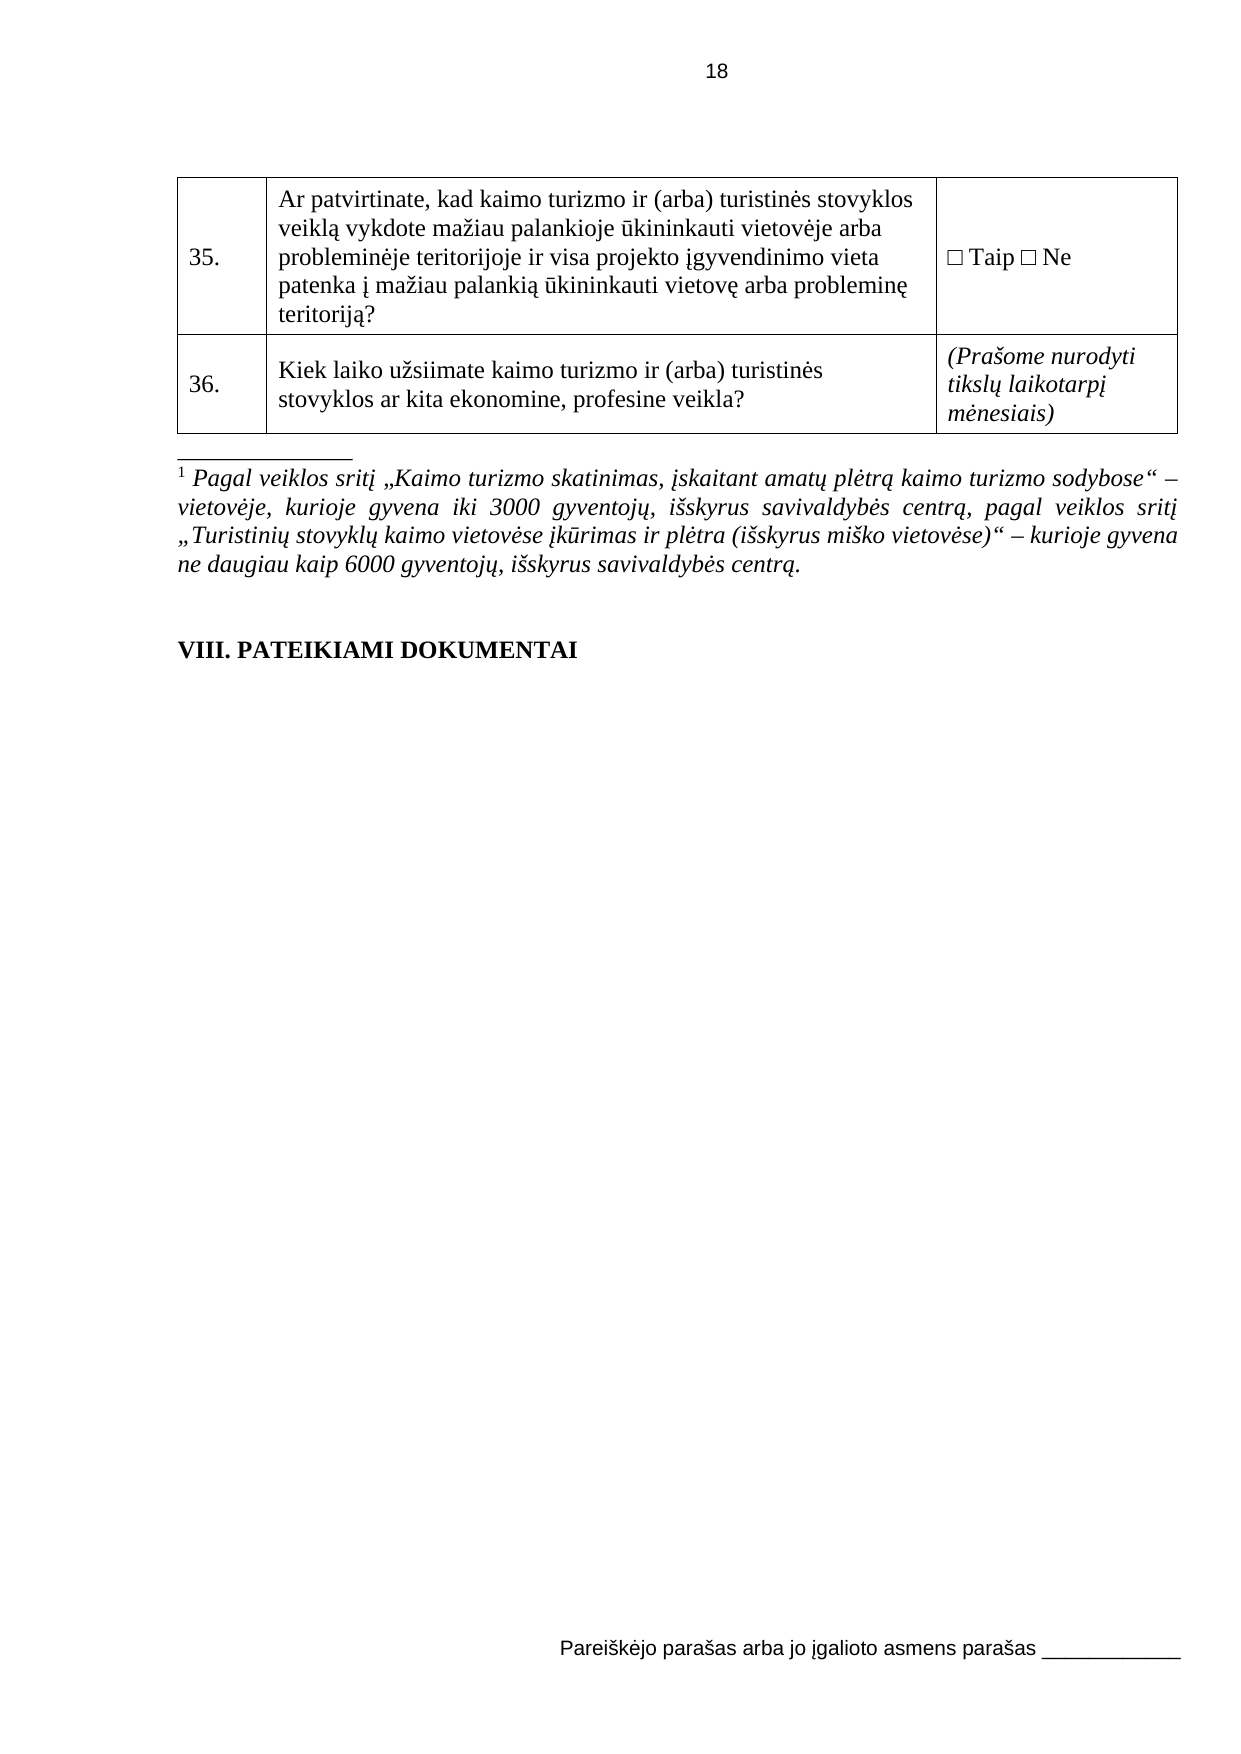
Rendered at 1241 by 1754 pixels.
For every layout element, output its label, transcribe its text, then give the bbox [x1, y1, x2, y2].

table_cell Ar patvirtinate, kad kaimo turizmo ir (arba) turistinės stovyklos veiklą vykdote mažiau palankioje ūkininkauti vietovėje arba probleminėje teritorijoje ir visa projekto įgyvendinimo vieta patenka į mažiau palankią ūkininkauti vietovę arba probleminę teritoriją? [267, 178, 936, 334]
text ______________ [177, 434, 1181, 463]
table_cell □ Taip □ Ne [937, 178, 1177, 334]
table_cell (Prašome nurodyti tikslų laikotarpį mėnesiais) [937, 335, 1177, 433]
text 1 Pagal veiklos sritį „Kaimo turizmo skatinimas, įskaitant amatų plėtrą kaimo turizmo sodybose“ – vietovėje, kurioje gyvena iki 3000 gyventojų, išskyrus savivaldybės centrą, pagal veiklos sritį „Turistinių stovyklų kaimo vietovėse įkūrimas ir plėtra (išskyrus miško vietovėse)“ – kurioje gyvena ne daugiau kaip 6000 gyventojų, išskyrus savivaldybės centrą. [177, 463, 1181, 578]
table_cell Kiek laiko užsiimate kaimo turizmo ir (arba) turistinės stovyklos ar kita ekonomine, profesine veikla? [267, 335, 936, 433]
text VIII. PATEIKIAMI DOKUMENTAI [177, 635, 1181, 664]
table_cell 36. [178, 335, 266, 433]
table_cell 35. [178, 178, 266, 334]
